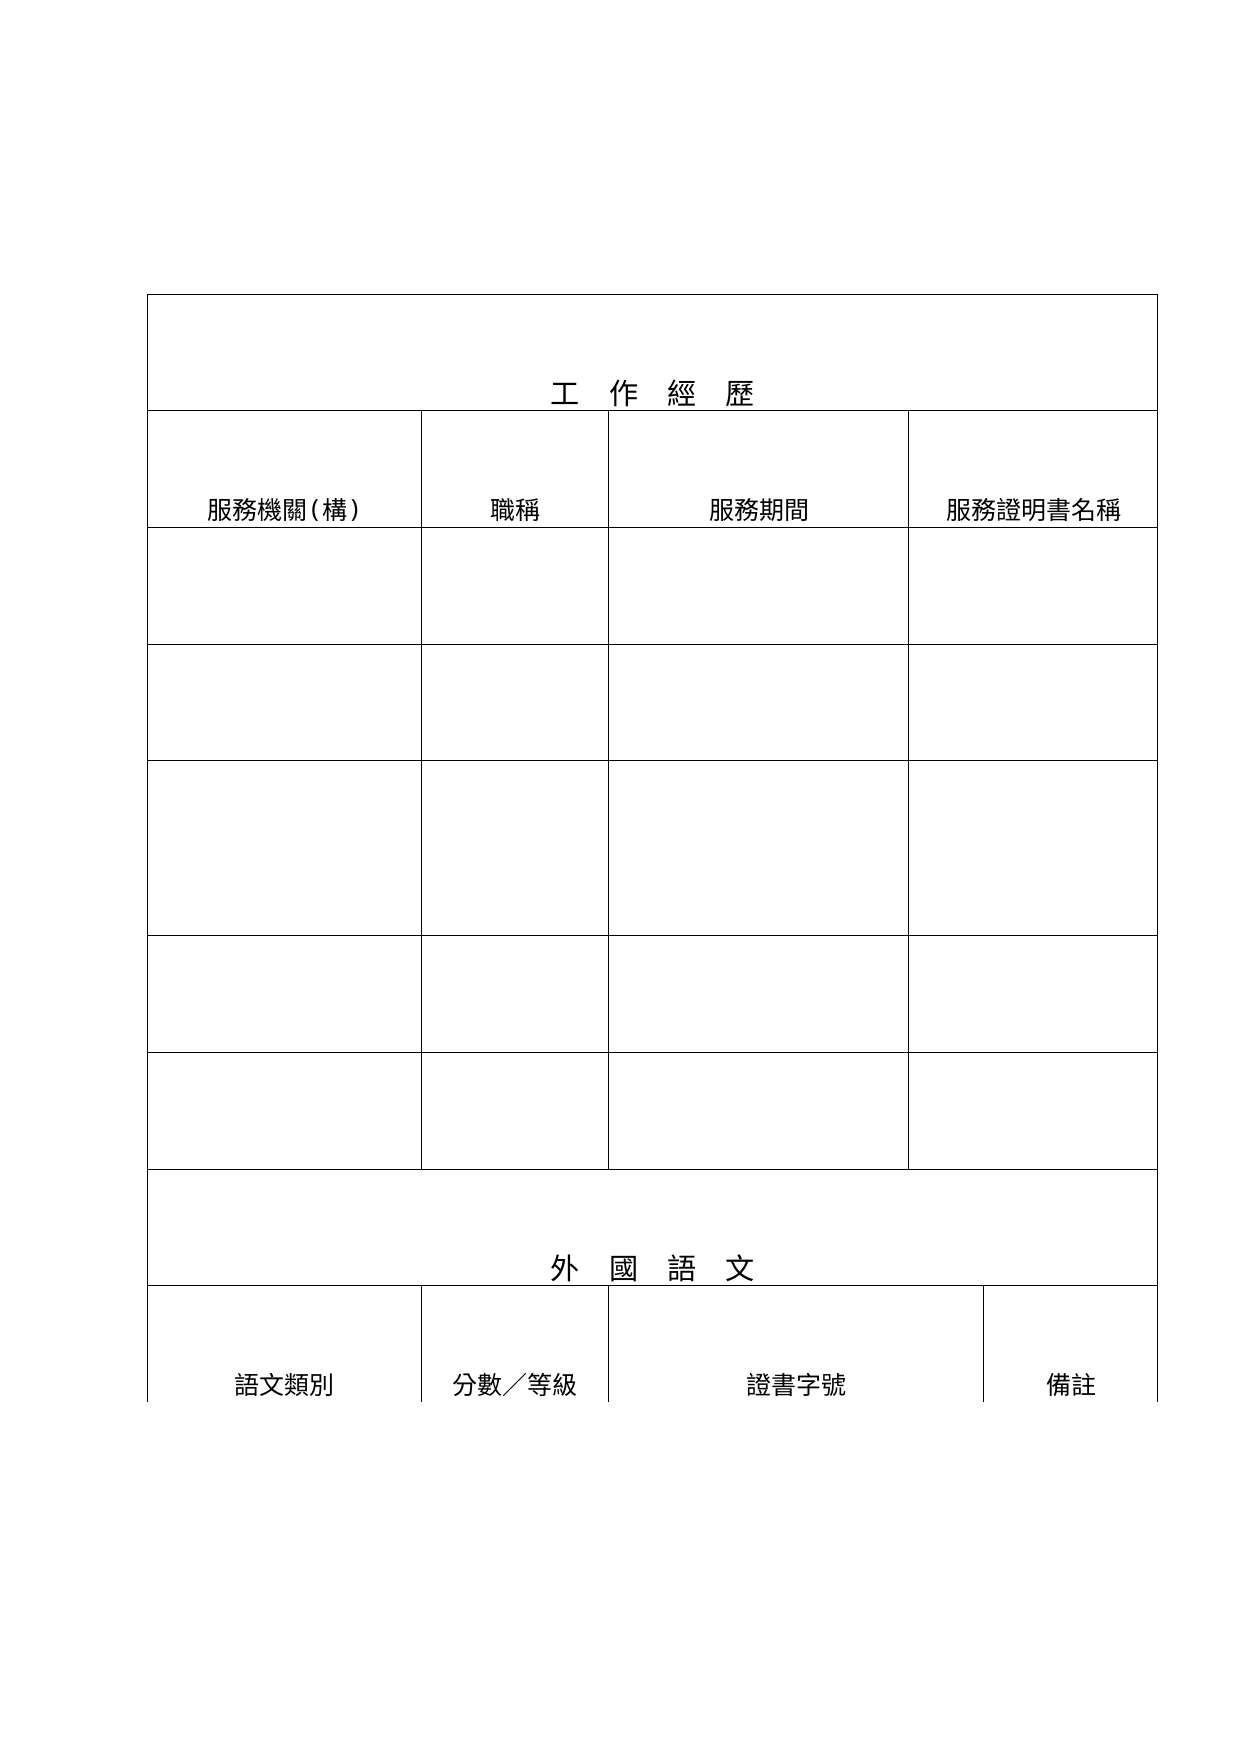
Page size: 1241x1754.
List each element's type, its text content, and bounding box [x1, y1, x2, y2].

table_cell 證書字號 [609, 1286, 983, 1402]
table_cell [609, 1053, 908, 1169]
table_cell [422, 1053, 608, 1169]
table_cell [909, 936, 1157, 1052]
table_cell 服務證明書名稱 [909, 411, 1157, 527]
table_cell [909, 761, 1157, 935]
table_cell 分數／等級 [422, 1286, 608, 1402]
table_cell [422, 645, 608, 760]
table_cell [148, 1053, 421, 1169]
table_cell [909, 528, 1157, 644]
table_cell [609, 936, 908, 1052]
table_cell [148, 936, 421, 1052]
table_cell 職稱 [422, 411, 608, 527]
table_cell [422, 761, 608, 935]
table_cell [422, 528, 608, 644]
table_cell [609, 528, 908, 644]
table_cell 語文類別 [148, 1286, 421, 1402]
table_cell [909, 645, 1157, 760]
table_cell 服務期間 [609, 411, 908, 527]
table_cell 服務機關(構) [148, 411, 421, 527]
table_cell [909, 1053, 1157, 1169]
table_cell 工 作 經 歷 [148, 295, 1157, 410]
table_cell 備註 [984, 1286, 1157, 1402]
table_cell [148, 761, 421, 935]
table_cell [148, 528, 421, 644]
table_cell 外 國 語 文 [148, 1170, 1157, 1285]
table_cell [609, 761, 908, 935]
table_cell [148, 645, 421, 760]
table_cell [609, 645, 908, 760]
table_cell [422, 936, 608, 1052]
